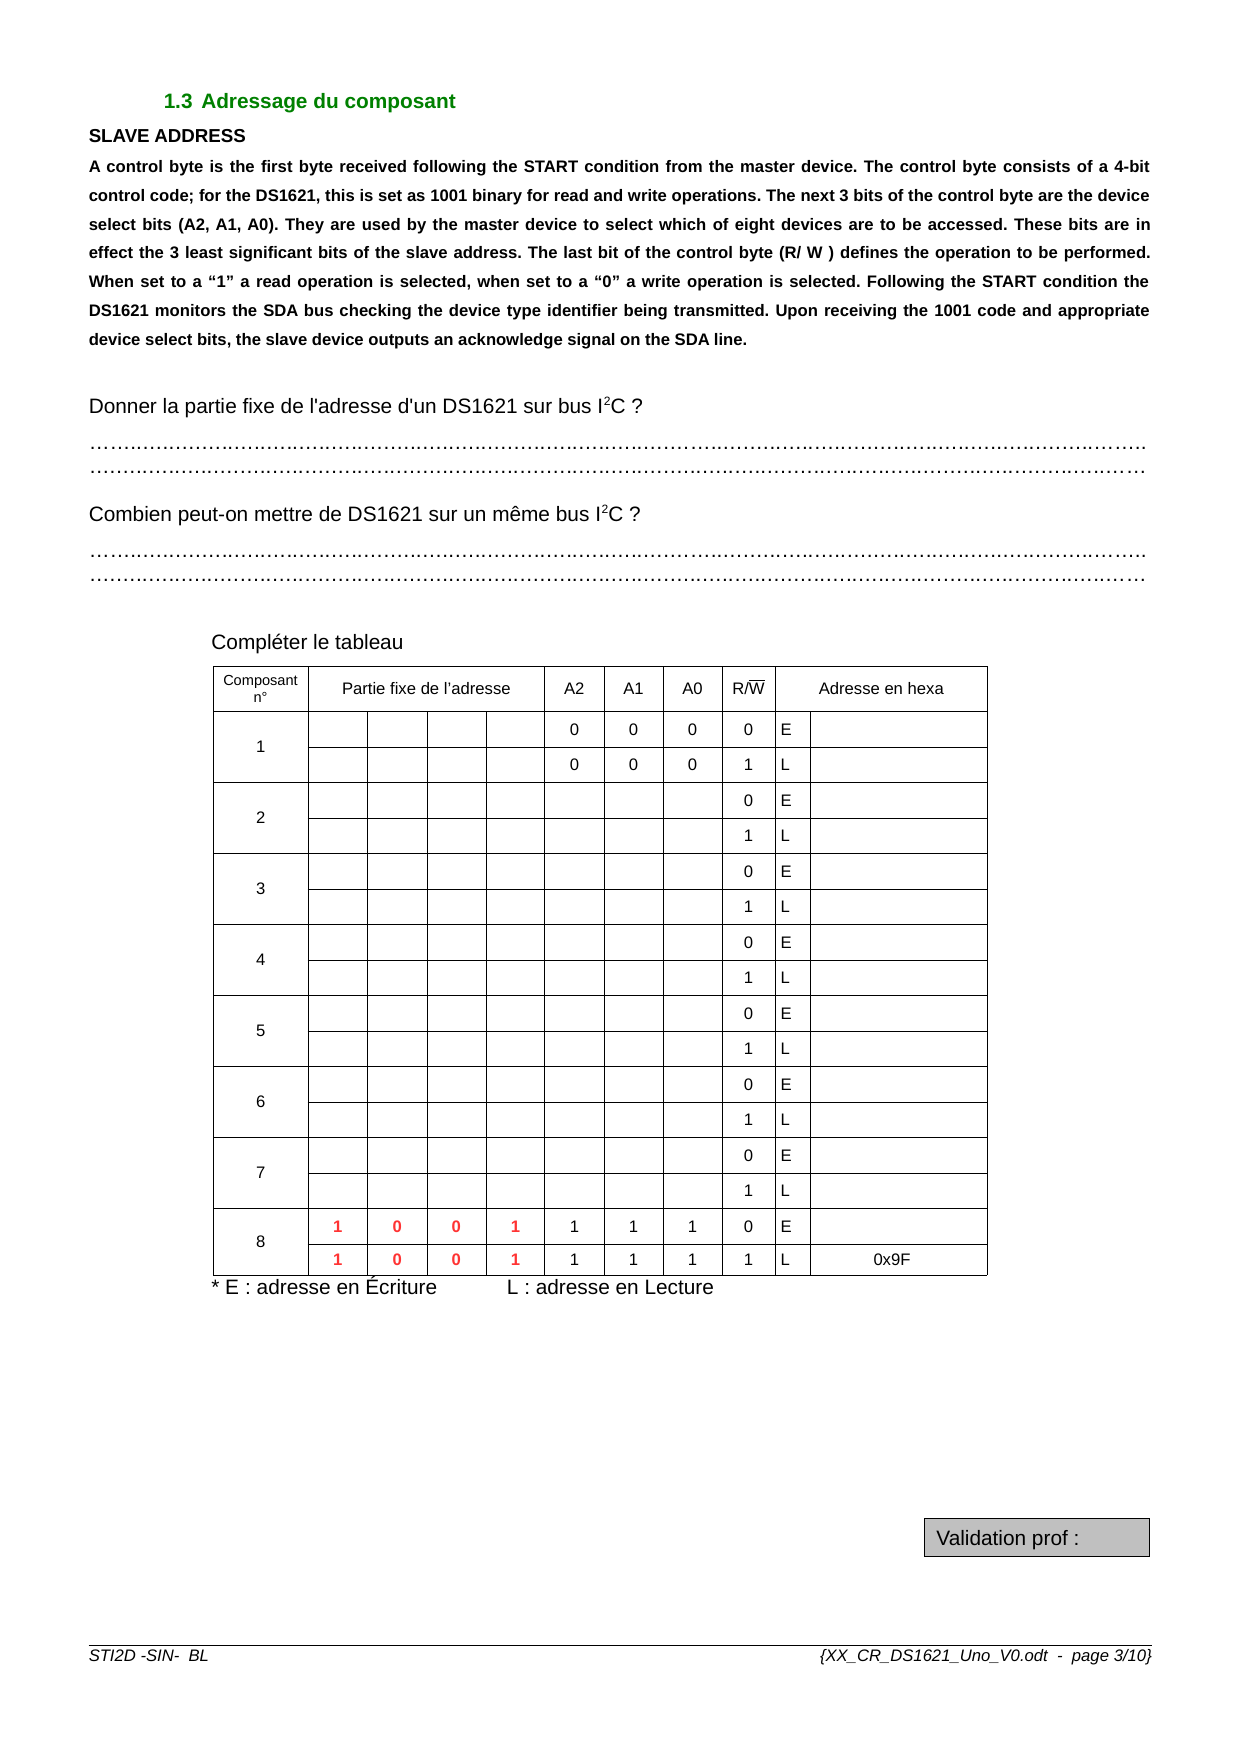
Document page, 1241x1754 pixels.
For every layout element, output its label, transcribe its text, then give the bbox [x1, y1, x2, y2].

table_cell [605, 1174, 663, 1208]
table_cell [811, 819, 987, 853]
table_cell [428, 925, 486, 960]
table_cell [545, 1103, 604, 1137]
table_cell 1 [545, 1245, 604, 1274]
table_cell 1 [723, 890, 775, 924]
table_cell [664, 819, 722, 853]
table_cell [428, 1174, 486, 1208]
table_cell [428, 996, 486, 1031]
table_cell [487, 1138, 544, 1173]
table_cell [811, 961, 987, 995]
table_cell E [776, 783, 810, 818]
table_cell [368, 819, 427, 853]
table_cell 0 [723, 712, 775, 747]
table_header Composant n° [214, 667, 308, 711]
table_cell [368, 1067, 427, 1102]
table_cell [811, 1138, 987, 1173]
table_cell [605, 819, 663, 853]
table_cell [811, 890, 987, 924]
table_cell 0 [723, 1209, 775, 1244]
table_cell 0 [723, 996, 775, 1031]
table_cell [605, 854, 663, 889]
table_cell 5 [214, 996, 308, 1066]
table_cell [487, 961, 544, 995]
table_cell L [776, 748, 810, 782]
table_cell [309, 712, 367, 747]
table_cell [605, 1103, 663, 1137]
table_cell [428, 783, 486, 818]
text ……..…..….…..…..…..…..…..….…..…..…..….…..…..…..…..….……..….…..…..…..….…..…..…..…..…..….…..……..….…..…..…..….…..…..….…..…..….…..…..…..….…..…..…..….…..…..…..….…..…..…..…..….…..…..….…..…..…… [88, 430, 1152, 478]
table_cell 0 [723, 1138, 775, 1173]
table_cell [368, 854, 427, 889]
text Combien peut-on mettre de DS1621 sur un même bus I2C ? [88, 502, 1152, 526]
table_cell [545, 854, 604, 889]
table_cell [605, 996, 663, 1031]
table_cell 3 [214, 854, 308, 924]
table_cell [428, 1067, 486, 1102]
table_cell [428, 748, 486, 782]
table_cell 1 [723, 819, 775, 853]
table_cell [309, 1174, 367, 1208]
table_cell [605, 1138, 663, 1173]
table_cell [811, 1032, 987, 1066]
table_cell [309, 819, 367, 853]
table_cell 1 [545, 1209, 604, 1244]
table_cell [664, 1067, 722, 1102]
table_cell 0 [368, 1245, 427, 1274]
table_cell [545, 996, 604, 1031]
table_header A2 [545, 667, 604, 711]
table_cell 1 [487, 1245, 544, 1274]
table_cell L [776, 890, 810, 924]
table_cell 6 [214, 1067, 308, 1137]
table_cell 0 [605, 748, 663, 782]
table_cell [545, 925, 604, 960]
table_cell [309, 783, 367, 818]
table_cell E [776, 1209, 810, 1244]
table_cell E [776, 712, 810, 747]
table_cell [664, 854, 722, 889]
table_cell 8 [214, 1209, 308, 1274]
table_cell [368, 1138, 427, 1173]
table_cell [545, 1067, 604, 1102]
table_cell [309, 1138, 367, 1173]
table_cell 4 [214, 925, 308, 995]
table_cell 1 [309, 1245, 367, 1274]
table_cell [309, 925, 367, 960]
table_cell [545, 819, 604, 853]
table_cell L [776, 1174, 810, 1208]
table_cell [545, 1032, 604, 1066]
table_cell [664, 1174, 722, 1208]
list Adressage du composant [163, 88, 1152, 112]
table_cell [487, 996, 544, 1031]
table_cell 0 [605, 712, 663, 747]
table_cell [368, 996, 427, 1031]
table_cell [368, 748, 427, 782]
table_cell [428, 961, 486, 995]
table_cell 0 [545, 748, 604, 782]
table_cell [368, 1103, 427, 1137]
table_cell 0 [428, 1209, 486, 1244]
table_cell E [776, 1067, 810, 1102]
table_cell 1 [723, 1174, 775, 1208]
table_cell [487, 1103, 544, 1137]
table_cell [487, 925, 544, 960]
table_header Partie fixe de l’adresse [309, 667, 544, 711]
table_cell [428, 1103, 486, 1137]
table_cell E [776, 996, 810, 1031]
table_cell 1 [605, 1209, 663, 1244]
table_cell [428, 854, 486, 889]
table_cell [664, 1103, 722, 1137]
table_cell 1 [723, 1032, 775, 1066]
table_cell [487, 819, 544, 853]
table_cell [368, 712, 427, 747]
table_cell 0 [545, 712, 604, 747]
table_cell [368, 925, 427, 960]
table_header A0 [664, 667, 722, 711]
text Compléter le tableau [211, 629, 1008, 653]
table_cell 1 [723, 1103, 775, 1137]
table_cell [545, 1138, 604, 1173]
table_cell [309, 1032, 367, 1066]
table_cell L [776, 1032, 810, 1066]
table_cell E [776, 854, 810, 889]
table_cell [545, 1174, 604, 1208]
table_cell E [776, 925, 810, 960]
table_cell [309, 1103, 367, 1137]
table_cell [605, 783, 663, 818]
table_cell [664, 961, 722, 995]
table_cell [487, 854, 544, 889]
table_cell 0 [368, 1209, 427, 1244]
table_cell [545, 783, 604, 818]
table_cell [605, 961, 663, 995]
table_cell [428, 819, 486, 853]
table_cell 1 [214, 712, 308, 782]
table_cell [811, 996, 987, 1031]
table_cell [487, 890, 544, 924]
table_cell [664, 783, 722, 818]
table_cell [309, 1067, 367, 1102]
table_cell 1 [664, 1209, 722, 1244]
text A control byte is the first byte received following the START condition from the master device. The control byte consists of a 4-bit control code; for the DS1621, this is set as 1001 binary for read and write operations. The next 3 bits of the control byte are the device select bits (A2, A1, A0). They are used by the master device to select which of eight devices are to be accessed. These bits are in effect the 3 least significant bits of the slave address. The last bit of the control byte (R/ W ) defines the operation to be performed. When set to a “1” a read operation is selected, when set to a “0” a write operation is selected. Following the START condition the DS1621 monitors the SDA bus checking the device type identifier being transmitted. Upon receiving the 1001 code and appropriate device select bits, the slave device outputs an acknowledge signal on the SDA line. [88, 157, 1152, 348]
table_cell [664, 1032, 722, 1066]
table_cell [368, 783, 427, 818]
table_cell L [776, 961, 810, 995]
table_cell [605, 925, 663, 960]
table_cell [309, 961, 367, 995]
table_cell [664, 996, 722, 1031]
table_cell [811, 783, 987, 818]
table_cell [368, 1032, 427, 1066]
table_cell 7 [214, 1138, 308, 1208]
table_cell 1 [664, 1245, 722, 1274]
table_cell [428, 712, 486, 747]
table_header R/W [723, 667, 775, 711]
table_cell [487, 1174, 544, 1208]
table_cell 0 [723, 854, 775, 889]
text Donner la partie fixe de l'adresse d'un DS1621 sur bus I2C ? [88, 394, 1152, 418]
table_cell [811, 854, 987, 889]
table_cell [309, 890, 367, 924]
table_cell 1 [309, 1209, 367, 1244]
table_cell [487, 783, 544, 818]
table_cell L [776, 1245, 810, 1274]
table_cell [811, 1174, 987, 1208]
table_cell 0 [723, 1067, 775, 1102]
table_cell 0 [428, 1245, 486, 1274]
table_cell [487, 1032, 544, 1066]
table_cell 1 [723, 961, 775, 995]
table_header Adresse en hexa [776, 667, 987, 711]
table_cell [309, 748, 367, 782]
table_cell 1 [723, 748, 775, 782]
table_cell [811, 1103, 987, 1137]
table_cell [664, 1138, 722, 1173]
table_cell 1 [723, 1245, 775, 1274]
table_cell 0 [664, 712, 722, 747]
table_cell 0x9F [811, 1245, 987, 1274]
table_cell [605, 890, 663, 924]
table_cell [811, 712, 987, 747]
table_cell [811, 925, 987, 960]
table_cell [545, 961, 604, 995]
table_cell L [776, 819, 810, 853]
table_cell 0 [723, 925, 775, 960]
table_cell [487, 748, 544, 782]
table_cell [368, 890, 427, 924]
table_cell 0 [664, 748, 722, 782]
table_cell [811, 748, 987, 782]
table_cell [309, 996, 367, 1031]
table_cell [428, 1138, 486, 1173]
table_cell [368, 1174, 427, 1208]
table_cell [487, 1067, 544, 1102]
table_cell 1 [605, 1245, 663, 1274]
table_cell 0 [723, 783, 775, 818]
text SLAVE ADDRESS [88, 124, 1152, 146]
table_cell [664, 925, 722, 960]
table_cell [811, 1067, 987, 1102]
table_cell [605, 1032, 663, 1066]
text ……..…..….…..…..…..…..…..….…..…..…..….…..…..…..…..….……..….…..…..…..….…..…..…..…..…..….…..……..….…..…..…..….…..…..….…..…..….…..…..…..….…..…..…..….…..…..…..….…..…..…..…..….…..…..….…..…..…… [88, 538, 1152, 586]
table_cell [487, 712, 544, 747]
table_cell [428, 1032, 486, 1066]
table_cell E [776, 1138, 810, 1173]
table_cell [664, 890, 722, 924]
text * E : adresse en Écriture L : adresse en Lecture [211, 1275, 1008, 1299]
table_cell [368, 961, 427, 995]
table_cell [428, 890, 486, 924]
table_cell [309, 854, 367, 889]
table_cell [605, 1067, 663, 1102]
table_cell [811, 1209, 987, 1244]
table_header A1 [605, 667, 663, 711]
table_cell [545, 890, 604, 924]
table_cell 1 [487, 1209, 544, 1244]
table_cell 2 [214, 783, 308, 853]
table_cell L [776, 1103, 810, 1137]
